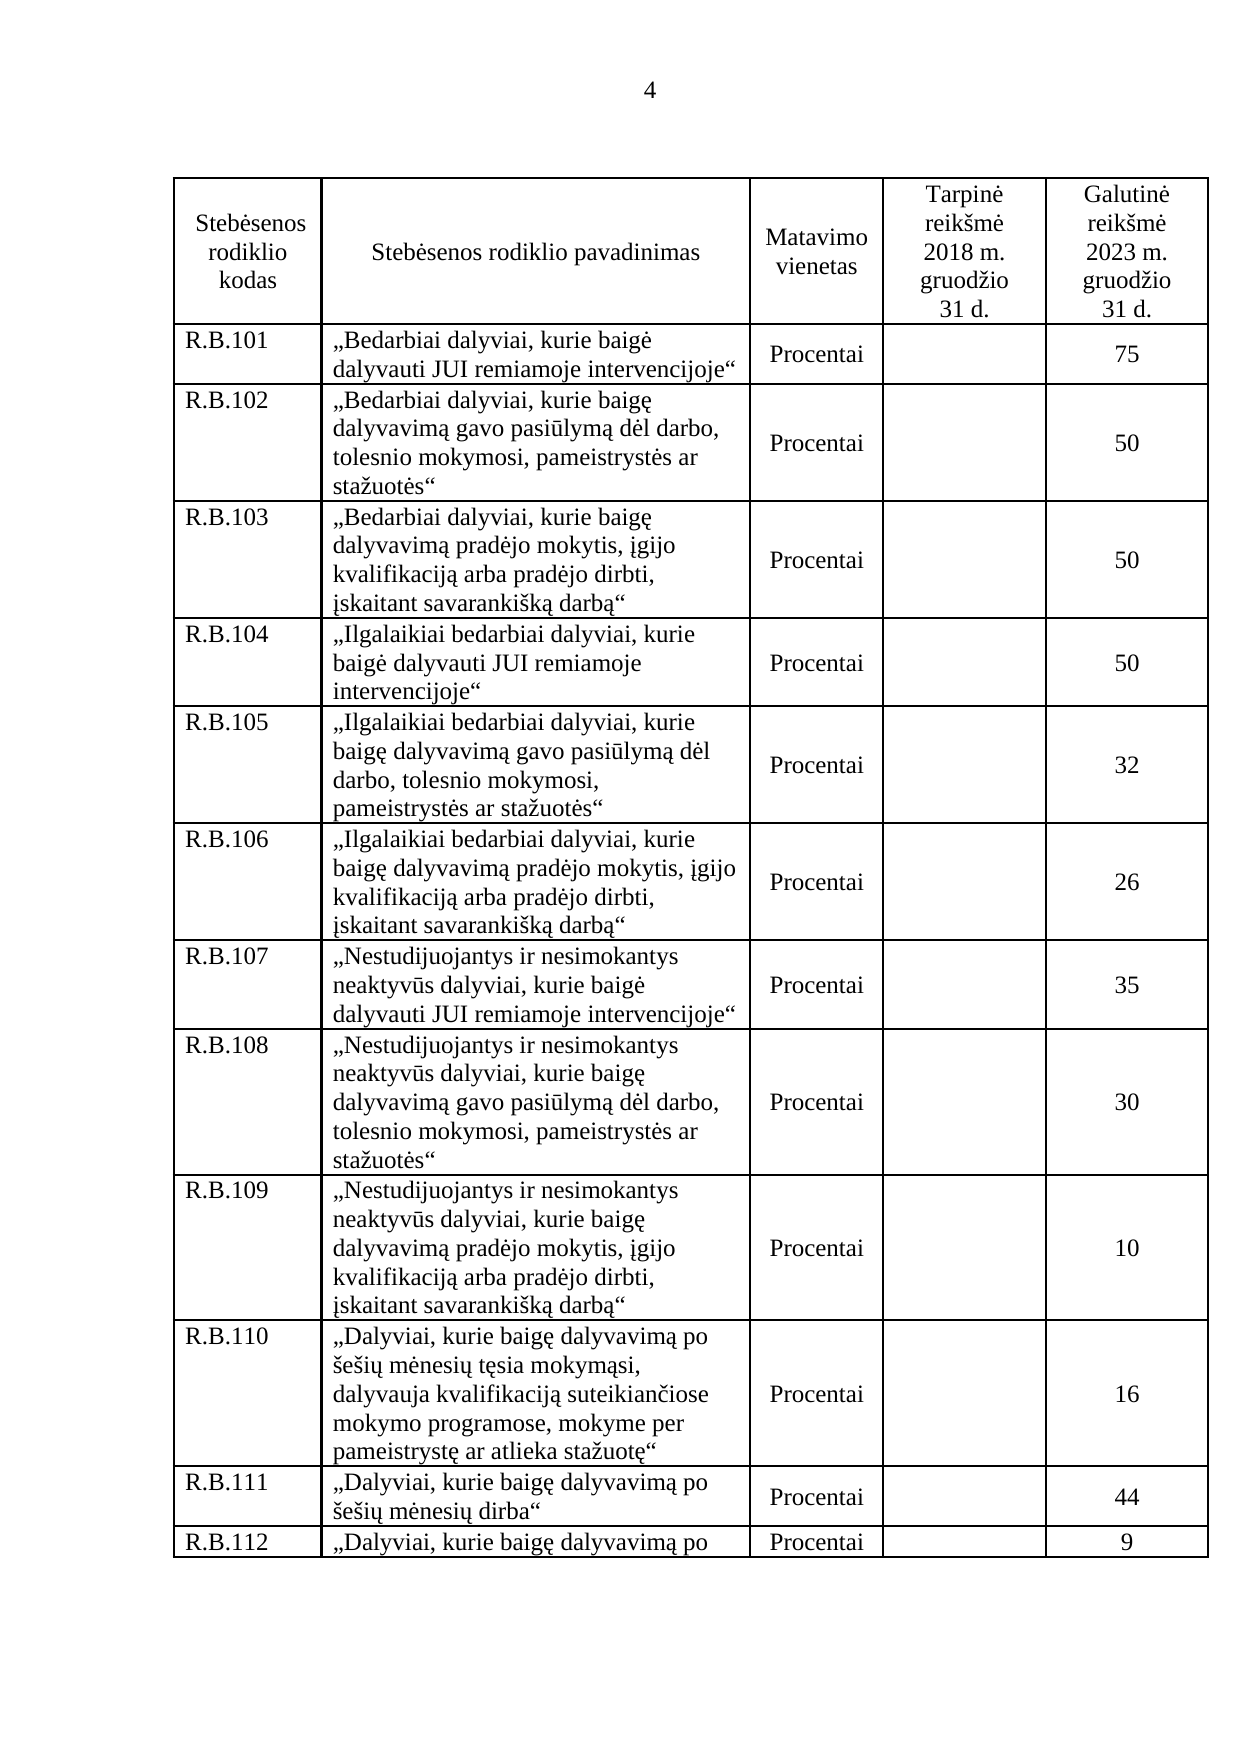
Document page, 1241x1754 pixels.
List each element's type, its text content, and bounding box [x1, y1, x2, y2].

table_cell 50 [1047, 385, 1207, 500]
table_cell Procentai [751, 325, 882, 383]
table_cell Procentai [751, 502, 882, 617]
table_cell R.B.109 [175, 1176, 320, 1319]
table_cell R.B.107 [175, 941, 320, 1028]
table_header Stebėsenos rodiklio kodas [175, 179, 320, 323]
table_cell „Ilgalaikiai bedarbiai dalyviai, kurie baigę dalyvavimą pradėjo mokytis, įgijo kvalifikaciją arba pradėjo dirbti, įskaitant savarankišką darbą“ [323, 824, 749, 939]
table_cell 10 [1047, 1176, 1207, 1319]
table_cell „Ilgalaikiai bedarbiai dalyviai, kurie baigę dalyvavimą gavo pasiūlymą dėl darbo, tolesnio mokymosi, pameistrystės ar stažuotės“ [323, 707, 749, 822]
table_cell 32 [1047, 707, 1207, 822]
table_cell 26 [1047, 824, 1207, 939]
table_cell [884, 1321, 1045, 1465]
table_cell „Nestudijuojantys ir nesimokantys neaktyvūs dalyviai, kurie baigę dalyvavimą pradėjo mokytis, įgijo kvalifikaciją arba pradėjo dirbti, įskaitant savarankišką darbą“ [323, 1176, 749, 1319]
table_cell Procentai [751, 1527, 882, 1556]
table_cell [884, 1030, 1045, 1173]
table_cell 75 [1047, 325, 1207, 383]
table_cell [884, 385, 1045, 500]
table_cell „Bedarbiai dalyviai, kurie baigę dalyvavimą pradėjo mokytis, įgijo kvalifikaciją arba pradėjo dirbti, įskaitant savarankišką darbą“ [323, 502, 749, 617]
table_cell Procentai [751, 824, 882, 939]
table_cell [884, 325, 1045, 383]
table_cell „Bedarbiai dalyviai, kurie baigę dalyvavimą gavo pasiūlymą dėl darbo, tolesnio mokymosi, pameistrystės ar stažuotės“ [323, 385, 749, 500]
table_cell R.B.102 [175, 385, 320, 500]
table_cell Procentai [751, 941, 882, 1028]
table_cell Procentai [751, 707, 882, 822]
table_cell R.B.112 [175, 1527, 320, 1556]
table_cell „Nestudijuojantys ir nesimokantys neaktyvūs dalyviai, kurie baigę dalyvavimą gavo pasiūlymą dėl darbo, tolesnio mokymosi, pameistrystės ar stažuotės“ [323, 1030, 749, 1173]
table_cell R.B.101 [175, 325, 320, 383]
table_cell 9 [1047, 1527, 1207, 1556]
table_cell R.B.105 [175, 707, 320, 822]
table_cell R.B.111 [175, 1467, 320, 1525]
table_cell R.B.104 [175, 619, 320, 705]
table_cell 35 [1047, 941, 1207, 1028]
table_cell „Nestudijuojantys ir nesimokantys neaktyvūs dalyviai, kurie baigė dalyvauti JUI remiamoje intervencijoje“ [323, 941, 749, 1028]
table_header Galutinė reikšmė 2023 m. gruodžio 31 d. [1047, 179, 1207, 323]
table_cell 50 [1047, 619, 1207, 705]
table_cell R.B.108 [175, 1030, 320, 1173]
table_cell [884, 1527, 1045, 1556]
table_cell „Dalyviai, kurie baigę dalyvavimą po šešių mėnesių dirba“ [323, 1467, 749, 1525]
table_cell 44 [1047, 1467, 1207, 1525]
table_cell [884, 1176, 1045, 1319]
table_cell R.B.110 [175, 1321, 320, 1465]
table_cell R.B.106 [175, 824, 320, 939]
table_cell [884, 707, 1045, 822]
table_cell 50 [1047, 502, 1207, 617]
table_cell Procentai [751, 1030, 882, 1173]
table_cell 16 [1047, 1321, 1207, 1465]
table_cell Procentai [751, 619, 882, 705]
table_cell Procentai [751, 1467, 882, 1525]
table_header Matavimo vienetas [751, 179, 882, 323]
table_cell „Bedarbiai dalyviai, kurie baigė dalyvauti JUI remiamoje intervencijoje“ [323, 325, 749, 383]
table_cell „Dalyviai, kurie baigę dalyvavimą po [323, 1527, 749, 1556]
table_cell „Dalyviai, kurie baigę dalyvavimą po šešių mėnesių tęsia mokymąsi, dalyvauja kvalifikaciją suteikiančiose mokymo programose, mokyme per pameistrystę ar atlieka stažuotę“ [323, 1321, 749, 1465]
table_header Stebėsenos rodiklio pavadinimas [323, 179, 749, 323]
table_cell Procentai [751, 385, 882, 500]
table_cell [884, 1467, 1045, 1525]
table_header Tarpinė reikšmė 2018 m. gruodžio 31 d. [884, 179, 1045, 323]
table_cell 30 [1047, 1030, 1207, 1173]
table_cell „Ilgalaikiai bedarbiai dalyviai, kurie baigė dalyvauti JUI remiamoje intervencijoje“ [323, 619, 749, 705]
table_cell R.B.103 [175, 502, 320, 617]
table_cell Procentai [751, 1176, 882, 1319]
table_cell [884, 502, 1045, 617]
table_cell Procentai [751, 1321, 882, 1465]
table_cell [884, 619, 1045, 705]
table_cell [884, 941, 1045, 1028]
table_cell [884, 824, 1045, 939]
